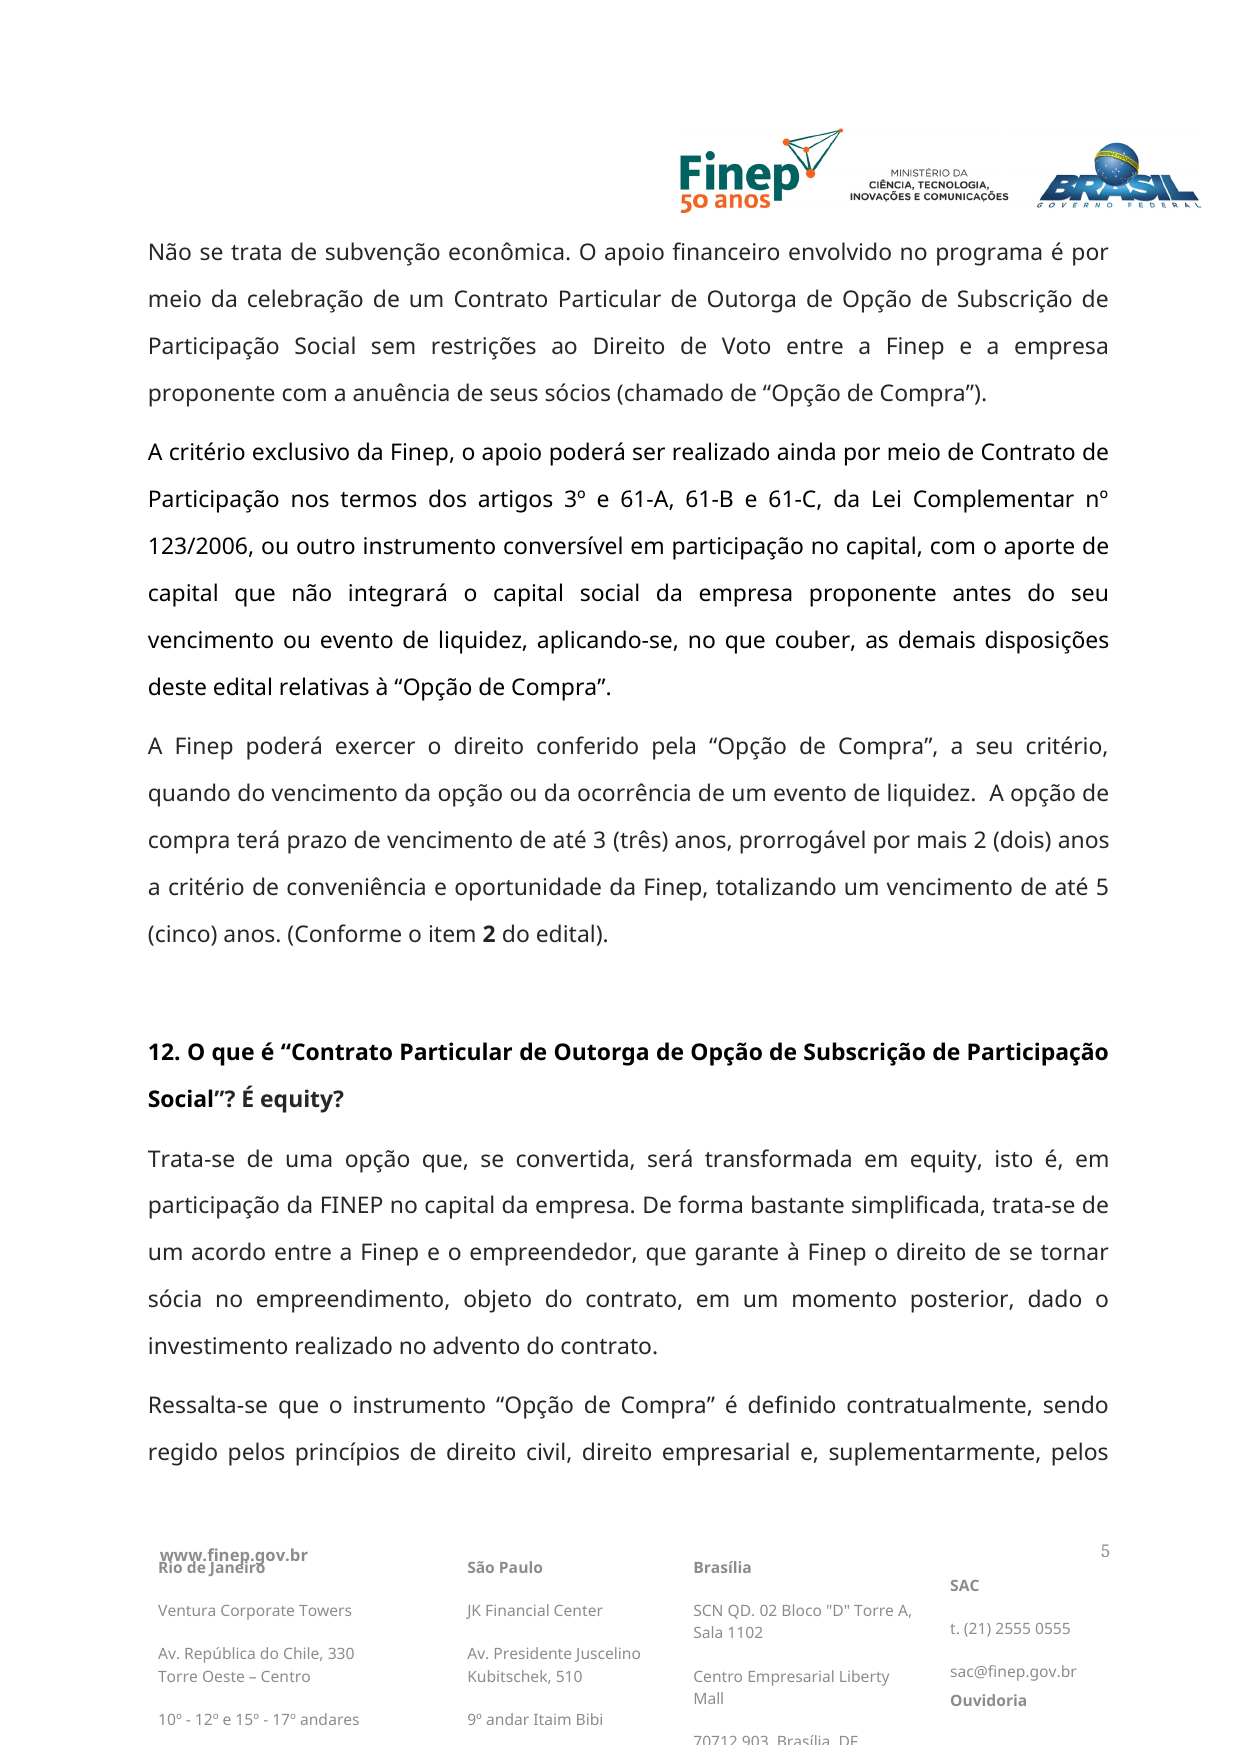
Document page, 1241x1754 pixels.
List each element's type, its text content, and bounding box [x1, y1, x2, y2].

text Ressalta-se que o instrumento “Opção de Compra” é definido contratualmente, sendo regido pelos princípios de direito civil, direito empresarial e, suplementarmente, pelos [148, 1389, 1110, 1467]
text Trata-se de uma opção que, se convertida, será transformada em equity, isto é, em participação da FINEP no capital da empresa. De forma bastante simplificada, trata-se de um acordo entre a Finep e o empreendedor, que garante à Finep o direito de se tornar sócia no empreendimento, objeto do contrato, em um momento posterior, dado o investimento realizado no advento do contrato. [148, 1142, 1110, 1361]
text A Finep poderá exercer o direito conferido pela “Opção de Compra”, a seu critério, quando do vencimento da opção ou da ocorrência de um evento de liquidez. A opção de compra terá prazo de vencimento de até 3 (três) anos, prorrogável por mais 2 (dois) anos a critério de conveniência e oportunidade da Finep, totalizando um vencimento de até 5 (cinco) anos. (Conforme o item 2 do edital). [148, 730, 1110, 949]
text 12. O que é “Contrato Particular de Outorga de Opção de Subscrição de Participação Social”? É equity? [148, 1036, 1110, 1114]
text A critério exclusivo da Finep, o apoio poderá ser realizado ainda por meio de Contrato de Participação nos termos dos artigos 3º e 61-A, 61-B e 61-C, da Lei Complementar nº 123/2006, ou outro instrumento conversível em participação no capital, com o aporte de capital que não integrará o capital social da empresa proponente antes do seu vencimento ou evento de liquidez, aplicando-se, no que couber, as demais disposições deste edital relativas à “Opção de Compra”. [148, 436, 1110, 702]
picture [675, 116, 1203, 232]
text Não se trata de subvenção econômica. O apoio financeiro envolvido no programa é por meio da celebração de um Contrato Particular de Outorga de Opção de Subscrição de Participação Social sem restrições ao Direito de Voto entre a Finep e a empresa proponente com a anuência de seus sócios (chamado de “Opção de Compra”). [148, 236, 1110, 408]
